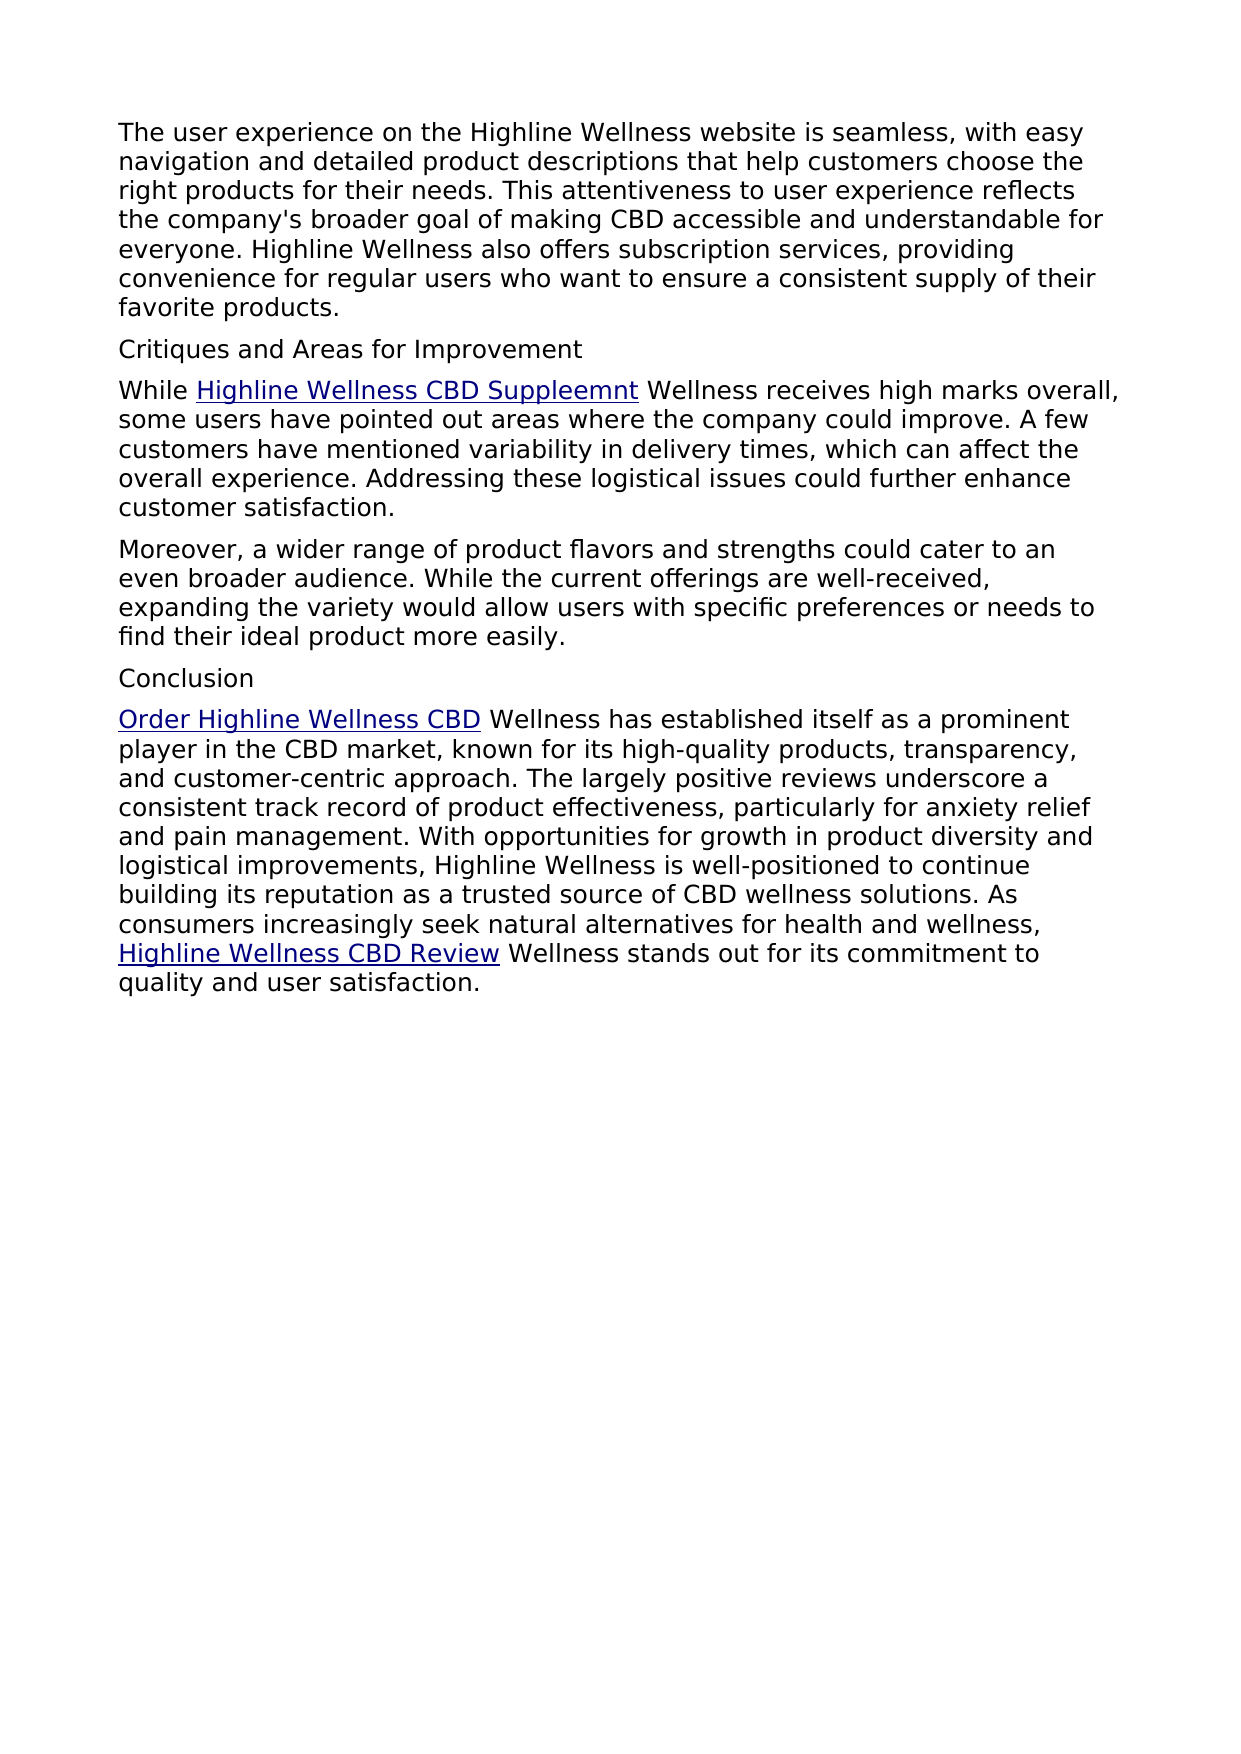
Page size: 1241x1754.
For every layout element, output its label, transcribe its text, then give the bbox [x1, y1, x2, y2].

text Order Highline Wellness CBD Wellness has established itself as a prominent player in the CBD market, known for its high-quality products, transparency, and customer-centric approach. The largely positive reviews underscore a consistent track record of product effectiveness, particularly for anxiety relief and pain management. With opportunities for growth in product diversity and logistical improvements, Highline Wellness is well-positioned to continue building its reputation as a trusted source of CBD wellness solutions. As consumers increasingly seek natural alternatives for health and wellness, Highline Wellness CBD Review Wellness stands out for its commitment to quality and user satisfaction. [118, 706, 1122, 997]
text The user experience on the Highline Wellness website is seamless, with easy navigation and detailed product descriptions that help customers choose the right products for their needs. This attentiveness to user experience reflects the company's broader goal of making CBD accessible and understandable for everyone. Highline Wellness also offers subscription services, providing convenience for regular users who want to ensure a consistent supply of their favorite products. [118, 118, 1122, 322]
text Conclusion [118, 664, 1122, 693]
text Moreover, a wider range of product flavors and strengths could cater to an even broader audience. While the current offerings are well-received, expanding the variety would allow users with specific preferences or needs to find their ideal product more easily. [118, 535, 1122, 651]
text While Highline Wellness CBD Suppleemnt Wellness receives high marks overall, some users have pointed out areas where the company could improve. A few customers have mentioned variability in delivery times, which can affect the overall experience. Addressing these logistical issues could further enhance customer satisfaction. [118, 376, 1122, 522]
text Critiques and Areas for Improvement [118, 335, 1122, 364]
